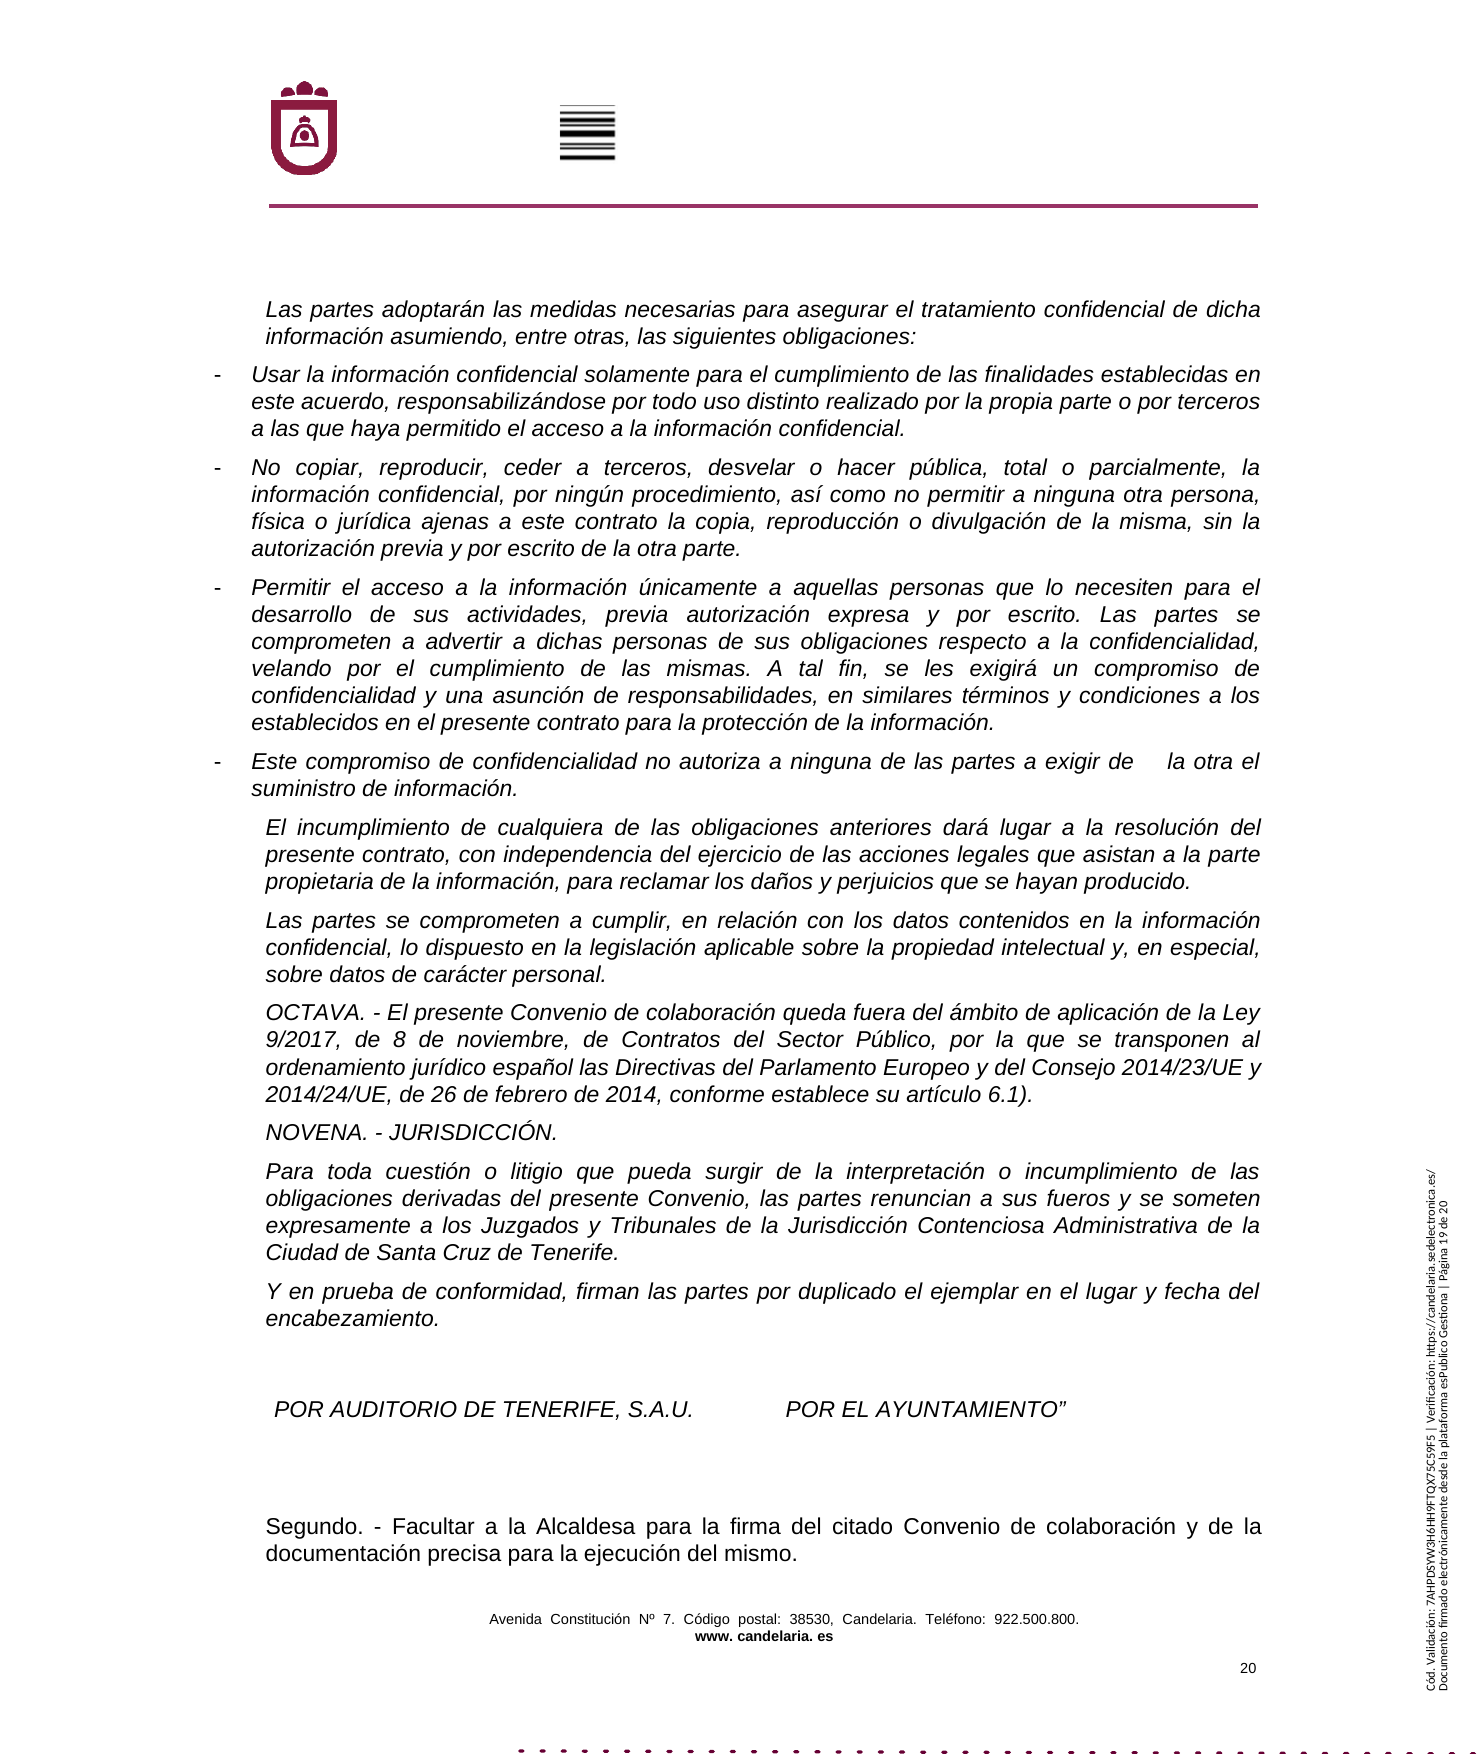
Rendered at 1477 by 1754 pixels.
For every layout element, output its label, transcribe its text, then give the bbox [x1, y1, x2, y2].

text El incumplimiento de cualquiera de las obligaciones anteriores dará lugar a la resolución del presente contrato, con independencia del ejercicio de las acciones legales que asistan a la parte propietaria de la información, para reclamar los daños y perjuicios que se hayan producido. [265, 814, 1263, 894]
list Este compromiso de confidencialidad no autoriza a ninguna de las partes a exigir de la otra el suministro de información. [214, 748, 1263, 801]
text OCTAVA. - El presente Convenio de colaboración queda fuera del ámbito de aplicación de la Ley 9/2017, de 8 de noviembre, de Contratos del Sector Público, por la que se transponen al ordenamiento jurídico español las Directivas del Parlamento Europeo y del Consejo 2014/23/UE y 2014/24/UE, de 26 de febrero de 2014, conforme establece su artículo 6.1). [265, 999, 1263, 1107]
list Permitir el acceso a la información únicamente a aquellas personas que lo necesiten para el desarrollo de sus actividades, previa autorización expresa y por escrito. Las partes se comprometen a advertir a dichas personas de sus obligaciones respecto a la confidencialidad, velando por el cumplimiento de las mismas. A tal fin, se les exigirá un compromiso de confidencialidad y una asunción de responsabilidades, en similares términos y condiciones a los establecidos en el presente contrato para la protección de la información. [214, 574, 1263, 736]
text Segundo. - Facultar a la Alcaldesa para la firma del citado Convenio de colaboración y de la documentación precisa para la ejecución del mismo. [265, 1513, 1264, 1566]
list Usar la información confidencial solamente para el cumplimiento de las finalidades establecidas en este acuerdo, responsabilizándose por todo uso distinto realizado por la propia parte o por terceros a las que haya permitido el acceso a la información confidencial. [214, 361, 1263, 442]
text Las partes adoptarán las medidas necesarias para asegurar el tratamiento confidencial de dicha información asumiendo, entre otras, las siguientes obligaciones: [265, 296, 1263, 349]
text POR AUDITORIO DE TENERIFE, S.A.U. POR EL AYUNTAMIENTO” [251, 1396, 1269, 1424]
text Para toda cuestión o litigio que pueda surgir de la interpretación o incumplimiento de las obligaciones derivadas del presente Convenio, las partes renuncian a sus fueros y se someten expresamente a los Juzgados y Tribunales de la Jurisdicción Contenciosa Administrativa de la Ciudad de Santa Cruz de Tenerife. [265, 1158, 1263, 1266]
text Y en prueba de conformidad, firman las partes por duplicado el ejemplar en el lugar y fecha del encabezamiento. [265, 1278, 1263, 1331]
text NOVENA. - JURISDICCIÓN. [265, 1119, 1263, 1146]
text Las partes se comprometen a cumplir, en relación con los datos contenidos en la información confidencial, lo dispuesto en la legislación aplicable sobre la propiedad intelectual y, en especial, sobre datos de carácter personal. [265, 907, 1263, 987]
list No copiar, reproducir, ceder a terceros, desvelar o hacer pública, total o parcialmente, la información confidencial, por ningún procedimiento, así como no permitir a ninguna otra persona, física o jurídica ajenas a este contrato la copia, reproducción o divulgación de la misma, sin la autorización previa y por escrito de la otra parte. [214, 454, 1263, 562]
